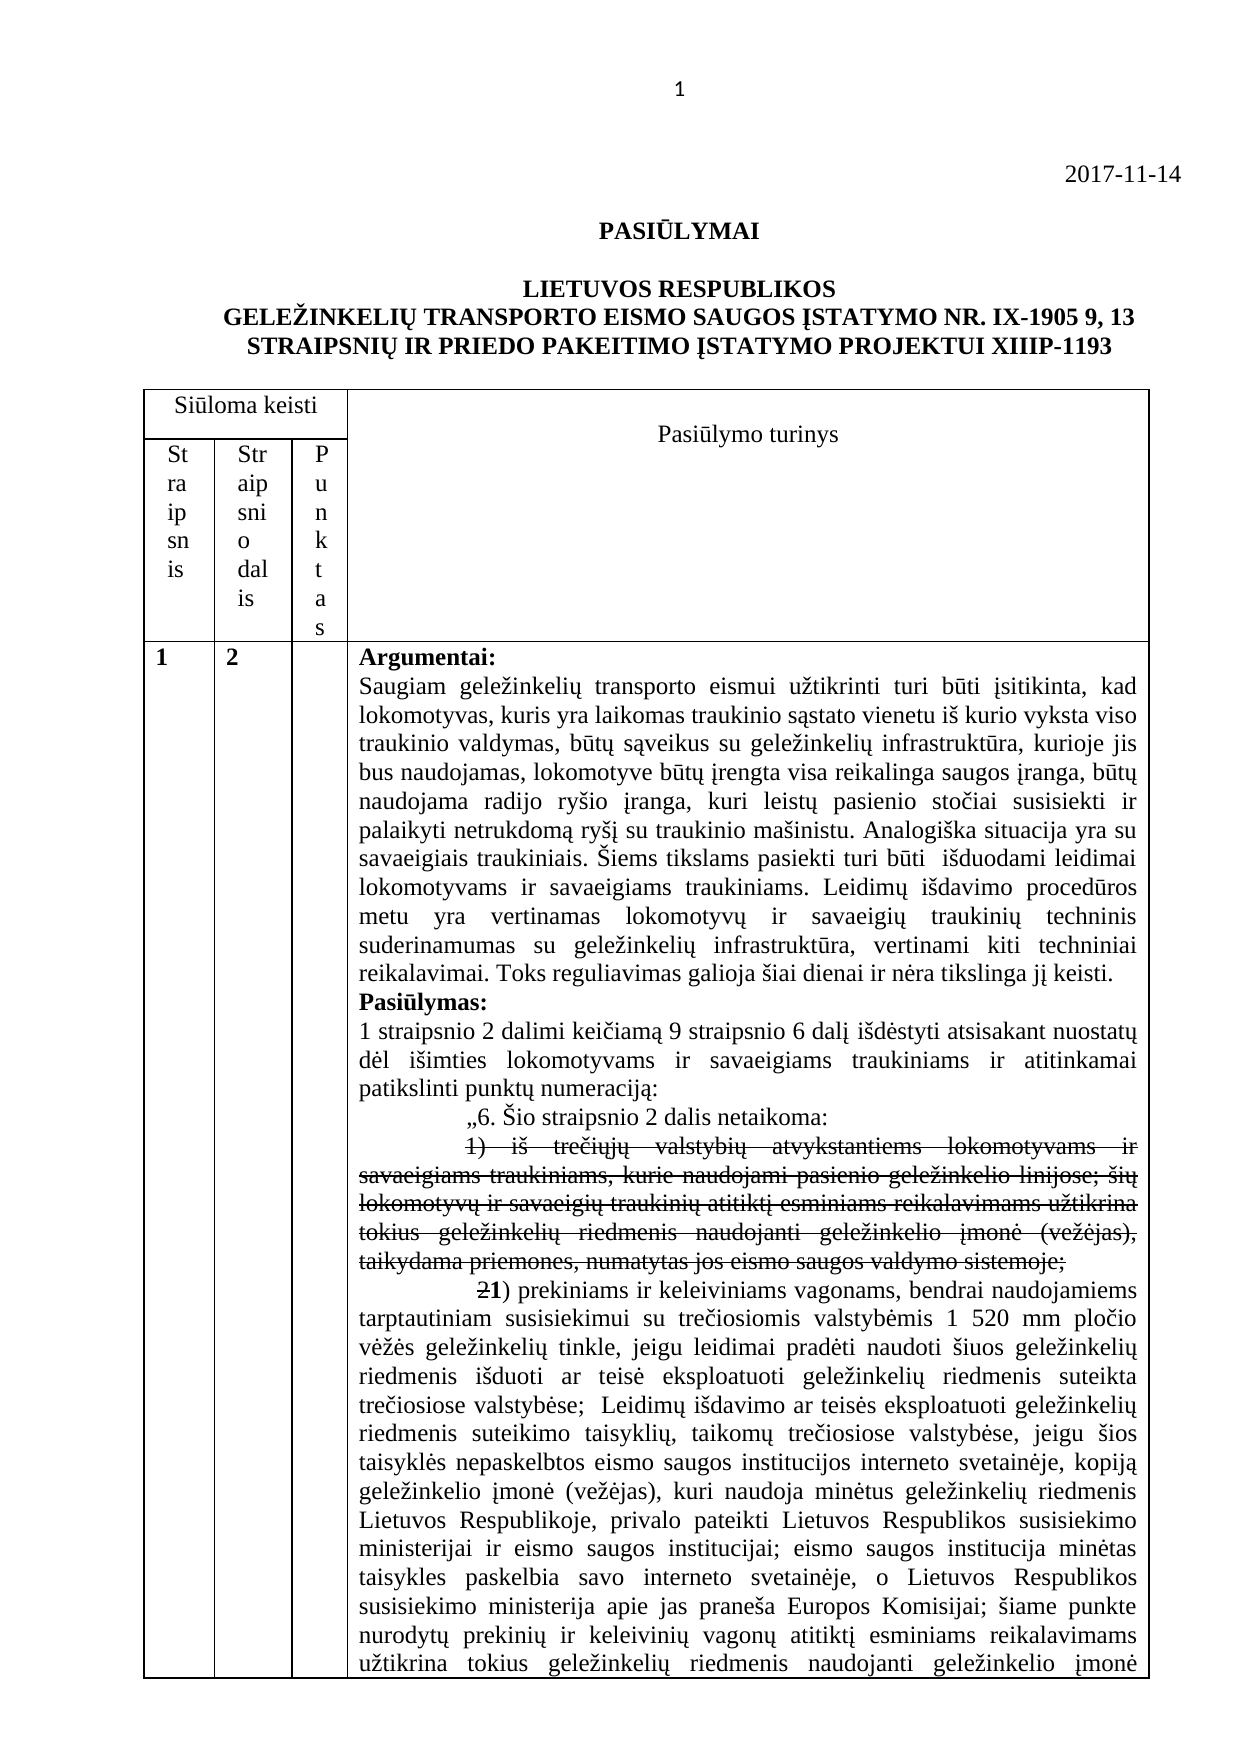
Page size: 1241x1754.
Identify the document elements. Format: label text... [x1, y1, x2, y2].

text LIETUVOS RESPUBLIKOS [177, 274, 1181, 302]
table_cell Argumentai: Saugiam geležinkelių transporto eismui užtikrinti turi būti įsitikinta, kad lokomotyvas, kuris yra laikomas traukinio sąstato vienetu iš kurio vyksta viso traukinio valdymas, būtų sąveikus su geležinkelių infrastruktūra, kurioje jis bus naudojamas, lokomotyve būtų įrengta visa reikalinga saugos įranga, būtų naudojama radijo ryšio įranga, kuri leistų pasienio stočiai susisiekti ir palaikyti netrukdomą ryšį su traukinio mašinistu. Analogiška situacija yra su savaeigiais traukiniais. Šiems tikslams pasiekti turi būti išduodami leidimai lokomotyvams ir savaeigiams traukiniams. Leidimų išdavimo procedūros metu yra vertinamas lokomotyvų ir savaeigių traukinių techninis suderinamumas su geležinkelių infrastruktūra, vertinami kiti techniniai reikalavimai. Toks reguliavimas galioja šiai dienai ir nėra tikslinga jį keisti. Pasiūlymas: 1 straipsnio 2 dalimi keičiamą 9 straipsnio 6 dalį išdėstyti atsisakant nuostatų dėl išimties lokomotyvams ir savaeigiams traukiniams ir atitinkamai patikslinti punktų numeraciją: „6. Šio straipsnio 2 dalis netaikoma: 1) iš trečiųjų valstybių atvykstantiems lokomotyvams ir savaeigiams traukiniams, kurie naudojami pasienio geležinkelio linijose; šių lokomotyvų ir savaeigių traukinių atitiktį esminiams reikalavimams užtikrina tokius geležinkelių riedmenis naudojanti geležinkelio įmonė (vežėjas), taikydama priemones, numatytas jos eismo saugos valdymo sistemoje; 21) prekiniams ir keleiviniams vagonams, bendrai naudojamiems tarptautiniam susisiekimui su trečiosiomis valstybėmis 1 520 mm pločio vėžės geležinkelių tinkle, jeigu leidimai pradėti naudoti šiuos geležinkelių riedmenis išduoti ar teisė eksploatuoti geležinkelių riedmenis suteikta trečiosiose valstybėse; Leidimų išdavimo ar teisės eksploatuoti geležinkelių riedmenis suteikimo taisyklių, taikomų trečiosiose valstybėse, jeigu šios taisyklės nepaskelbtos eismo saugos institucijos interneto svetainėje, kopiją geležinkelio įmonė (vežėjas), kuri naudoja minėtus geležinkelių riedmenis Lietuvos Respublikoje, privalo pateikti Lietuvos Respublikos susisiekimo ministerijai ir eismo saugos institucijai; eismo saugos institucija minėtas taisykles paskelbia savo interneto svetainėje, o Lietuvos Respublikos susisiekimo ministerija apie jas praneša Europos Komisijai; šiame punkte nurodytų prekinių ir keleivinių vagonų atitiktį esminiams reikalavimams užtikrina tokius geležinkelių riedmenis naudojanti geležinkelio įmonė [348, 642, 1148, 1677]
table_cell Straipsnio dalis [215, 440, 291, 641]
text PASIŪLYMAI [177, 216, 1181, 245]
table_cell 2 [215, 642, 291, 1677]
text GELEŽINKELIŲ TRANSPORTO EISMO SAUGOS ĮSTATYMO NR. IX-1905 9, 13 STRAIPSNIŲ IR PRIEDO PAKEITIMO ĮSTATYMO PROJEKTUI XIIIP-1193 [177, 302, 1181, 360]
table_header Pasiūlymo turinys [348, 390, 1148, 641]
table_header Siūloma keisti [145, 390, 347, 438]
text 2017-11-14 [886, 159, 1181, 187]
table_cell Punktas [293, 440, 347, 641]
table_cell 1 [145, 642, 214, 1677]
table_cell [293, 642, 347, 1677]
table_cell Straipsnis [145, 440, 214, 641]
